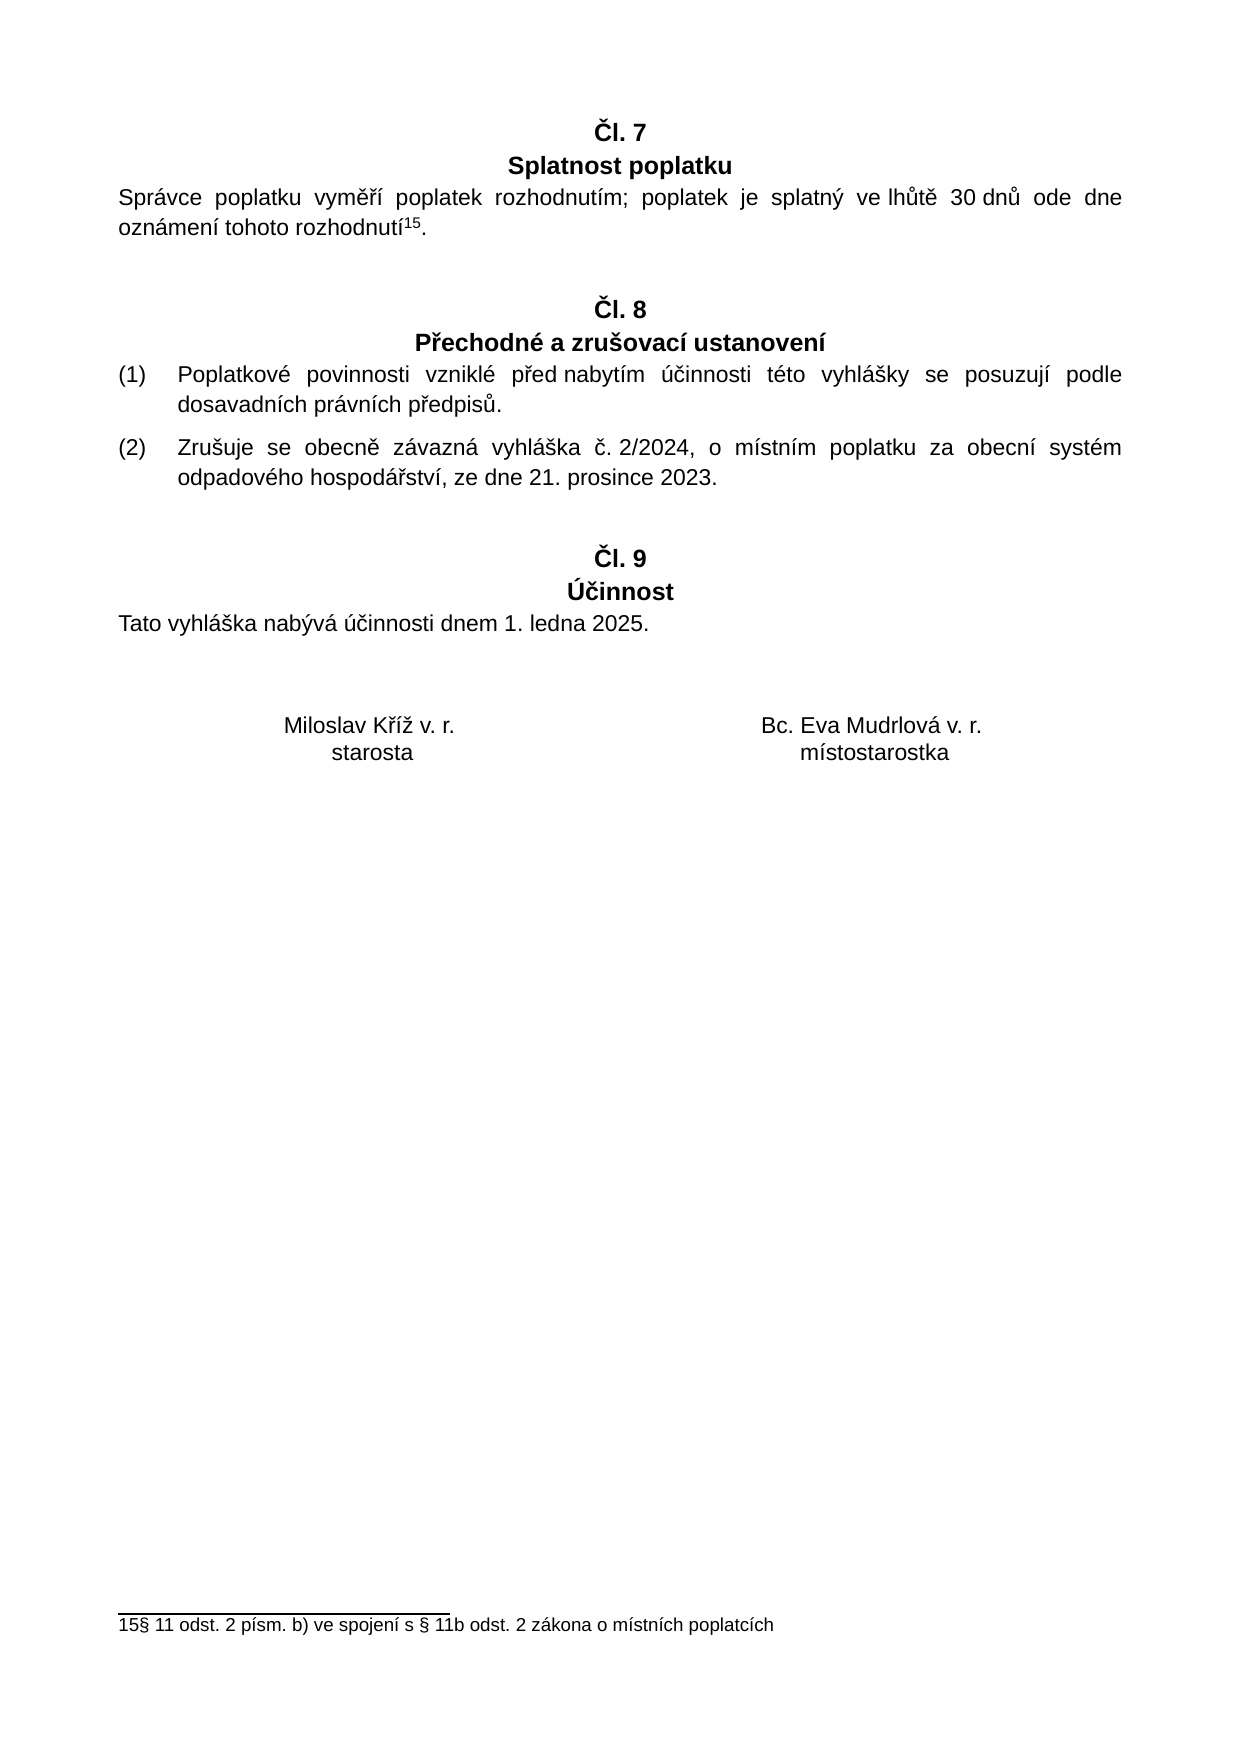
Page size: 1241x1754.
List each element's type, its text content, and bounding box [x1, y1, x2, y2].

list Poplatkové povinnosti vzniklé před nabytím účinnosti této vyhlášky se posuzují podle dosavadních právních předpisů. [118, 361, 1122, 417]
text Tato vyhláška nabývá účinnosti dnem 1. ledna 2025. [118, 610, 1122, 636]
table_cell [620, 771, 1122, 889]
list Zrušuje se obecně závazná vyhláška č. 2/2024, o místním poplatku za obecní systém odpadového hospodářství, ze dne 21. prosince 2023. [118, 433, 1122, 490]
table_header Bc. Eva Mudrlová v. r. místostarostka [620, 653, 1122, 771]
table_cell [118, 771, 620, 889]
text Správce poplatku vyměří poplatek rozhodnutím; poplatek je splatný ve lhůtě 30 dnů ode dne oznámení tohoto rozhodnutí. [118, 184, 1122, 241]
subtitle Čl. 7 Splatnost poplatku [118, 118, 1122, 180]
subtitle Čl. 9 Účinnost [118, 544, 1122, 606]
table_header Miloslav Kříž v. r. starosta [118, 653, 620, 771]
subtitle Čl. 8 Přechodné a zrušovací ustanovení [118, 294, 1122, 356]
text § 11 odst. 2 písm. b) ve spojení s § 11b odst. 2 zákona o místních poplatcích [118, 1614, 1122, 1635]
